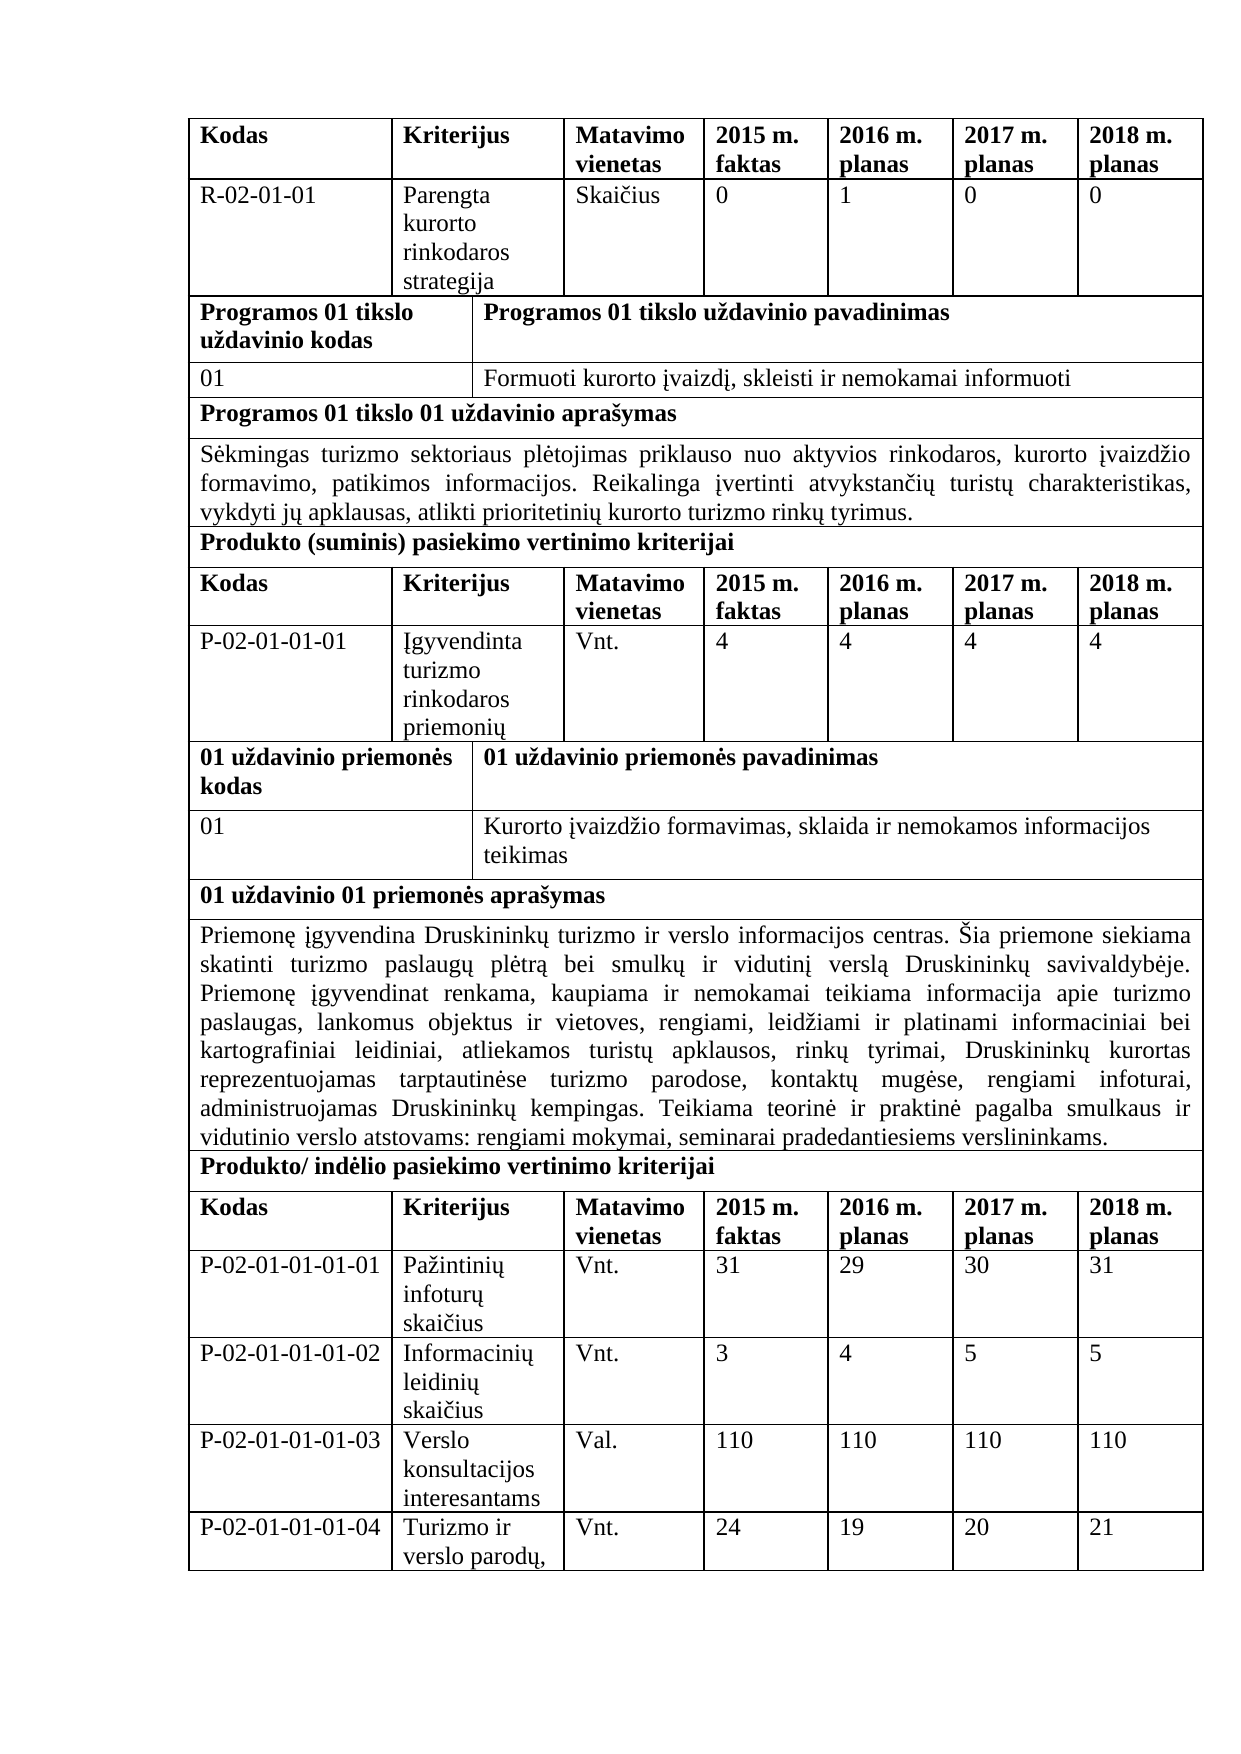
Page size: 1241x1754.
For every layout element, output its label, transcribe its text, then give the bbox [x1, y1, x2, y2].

table_cell Vnt. [565, 626, 703, 741]
table_cell Kriterijus [393, 119, 563, 178]
table_cell Formuoti kurorto įvaizdį, skleisti ir nemokamai informuoti [473, 363, 1202, 397]
table_cell Kurorto įvaizdžio formavimas, sklaida ir nemokamos informacijos teikimas [473, 811, 1202, 879]
table_cell [1204, 1424, 1210, 1511]
table_cell 4 [829, 1338, 952, 1424]
table_cell 0 [954, 180, 1077, 295]
table_cell 01 [190, 363, 472, 397]
table_cell Kriterijus [393, 568, 563, 625]
table_cell Produkto/ indėlio pasiekimo vertinimo kriterijai [190, 1151, 1202, 1191]
table_cell 01 [190, 811, 472, 879]
table_cell 2018 m. planas [1079, 119, 1202, 178]
table_cell Programos 01 tikslo 01 uždavinio aprašymas [190, 398, 1202, 438]
table_cell Vnt. [565, 1251, 703, 1337]
table_cell 29 [829, 1251, 952, 1337]
table_cell P-02-01-01-01-04 [190, 1513, 391, 1570]
table_cell Įgyvendinta turizmo rinkodaros priemonių [393, 626, 563, 741]
table_cell 31 [1079, 1251, 1202, 1337]
table_cell R-02-01-01 [190, 180, 391, 295]
table_cell 31 [705, 1251, 827, 1337]
table_cell 110 [705, 1425, 827, 1511]
table_cell 01 uždavinio 01 priemonės aprašymas [190, 880, 1202, 919]
table_cell 2016 m. planas [829, 568, 952, 625]
table_cell Vnt. [565, 1513, 703, 1570]
table_cell 2018 m. planas [1079, 568, 1202, 625]
table_cell Skaičius [565, 180, 703, 295]
table_cell 01 uždavinio priemonės kodas [190, 742, 472, 810]
table_cell [1204, 625, 1210, 741]
table_cell [1204, 438, 1210, 526]
table_cell 5 [1079, 1338, 1202, 1424]
table_cell Verslo konsultacijos interesantams [393, 1425, 563, 1511]
table_cell 19 [829, 1513, 952, 1570]
table_cell Matavimo vienetas [565, 119, 703, 178]
table_cell Priemonę įgyvendina Druskininkų turizmo ir verslo informacijos centras. Šia priemone siekiama skatinti turizmo paslaugų plėtrą bei smulkų ir vidutinį verslą Druskininkų savivaldybėje. Priemonę įgyvendinat renkama, kaupiama ir nemokamai teikiama informacija apie turizmo paslaugas, lankomus objektus ir vietoves, rengiami, leidžiami ir platinami informaciniai bei kartografiniai leidiniai, atliekamos turistų apklausos, rinkų tyrimai, Druskininkų kurortas reprezentuojamas tarptautinėse turizmo parodose, kontaktų mugėse, rengiami infoturai, administruojamas Druskininkų kempingas. Teikiama teorinė ir praktinė pagalba smulkaus ir vidutinio verslo atstovams: rengiami mokymai, seminarai pradedantiesiems verslininkams. [190, 920, 1202, 1150]
table_cell 4 [705, 626, 827, 741]
table_cell 30 [954, 1251, 1077, 1337]
table_cell Produkto (suminis) pasiekimo vertinimo kriterijai [190, 527, 1202, 567]
table_cell [1204, 1511, 1210, 1570]
table_cell [1204, 526, 1210, 567]
table_cell Sėkmingas turizmo sektoriaus plėtojimas priklauso nuo aktyvios rinkodaros, kurorto įvaizdžio formavimo, patikimos informacijos. Reikalinga įvertinti atvykstančių turistų charakteristikas, vykdyti jų apklausas, atlikti prioritetinių kurorto turizmo rinkų tyrimus. [190, 439, 1202, 526]
table_cell Programos 01 tikslo uždavinio pavadinimas [473, 297, 1202, 362]
table_cell 20 [954, 1513, 1077, 1570]
table_cell 0 [1079, 180, 1202, 295]
table_cell 2016 m. planas [829, 1192, 952, 1249]
table_cell 4 [954, 626, 1077, 741]
table_cell 2016 m. planas [829, 119, 952, 178]
table_cell Pažintinių infoturų skaičius [393, 1251, 563, 1337]
table_cell 2017 m. planas [954, 119, 1077, 178]
table_cell 110 [954, 1425, 1077, 1511]
table_cell [1204, 741, 1210, 810]
table_cell [1204, 1337, 1210, 1424]
table_cell 110 [1079, 1425, 1202, 1511]
table_cell P-02-01-01-01 [190, 626, 391, 741]
table_cell 110 [829, 1425, 952, 1511]
table_cell 2017 m. planas [954, 568, 1077, 625]
table_cell 2015 m. faktas [705, 568, 827, 625]
table_cell Matavimo vienetas [565, 568, 703, 625]
table_cell [1204, 397, 1210, 438]
table_cell [1204, 178, 1210, 295]
table_cell 01 uždavinio priemonės pavadinimas [473, 742, 1202, 810]
table_cell 24 [705, 1513, 827, 1570]
table_cell 0 [705, 180, 827, 295]
table_cell 2015 m. faktas [705, 119, 827, 178]
table_cell Matavimo vienetas [565, 1192, 703, 1249]
table_cell [1204, 1191, 1210, 1249]
table_cell 21 [1079, 1513, 1202, 1570]
table_cell [1204, 879, 1210, 919]
table_cell Informacinių leidinių skaičius [393, 1338, 563, 1424]
table_cell Kodas [190, 1192, 391, 1249]
table_cell Kodas [190, 119, 391, 178]
table_cell [1204, 295, 1210, 362]
table_cell [1204, 919, 1210, 1150]
table_cell [1204, 118, 1210, 178]
table_cell [1204, 567, 1210, 625]
table_cell Val. [565, 1425, 703, 1511]
table_cell [1204, 362, 1210, 397]
table_cell P-02-01-01-01-02 [190, 1338, 391, 1424]
table_cell 5 [954, 1338, 1077, 1424]
table_cell [1204, 1150, 1210, 1191]
table_cell 4 [1079, 626, 1202, 741]
table_cell 2017 m. planas [954, 1192, 1077, 1249]
table_cell 2018 m. planas [1079, 1192, 1202, 1249]
table_cell 3 [705, 1338, 827, 1424]
table_cell [1204, 810, 1210, 879]
table_cell P-02-01-01-01-01 [190, 1251, 391, 1337]
table_cell Turizmo ir verslo parodų, [393, 1513, 563, 1570]
table_cell P-02-01-01-01-03 [190, 1425, 391, 1511]
table_cell 2015 m. faktas [705, 1192, 827, 1249]
table_cell Kodas [190, 568, 391, 625]
table_cell Vnt. [565, 1338, 703, 1424]
table_cell Parengta kurorto rinkodaros strategija [393, 180, 563, 295]
table_cell Kriterijus [393, 1192, 563, 1249]
table_cell 1 [829, 180, 952, 295]
table_cell Programos 01 tikslo uždavinio kodas [190, 297, 472, 362]
table_cell [1204, 1250, 1210, 1337]
table_cell 4 [829, 626, 952, 741]
